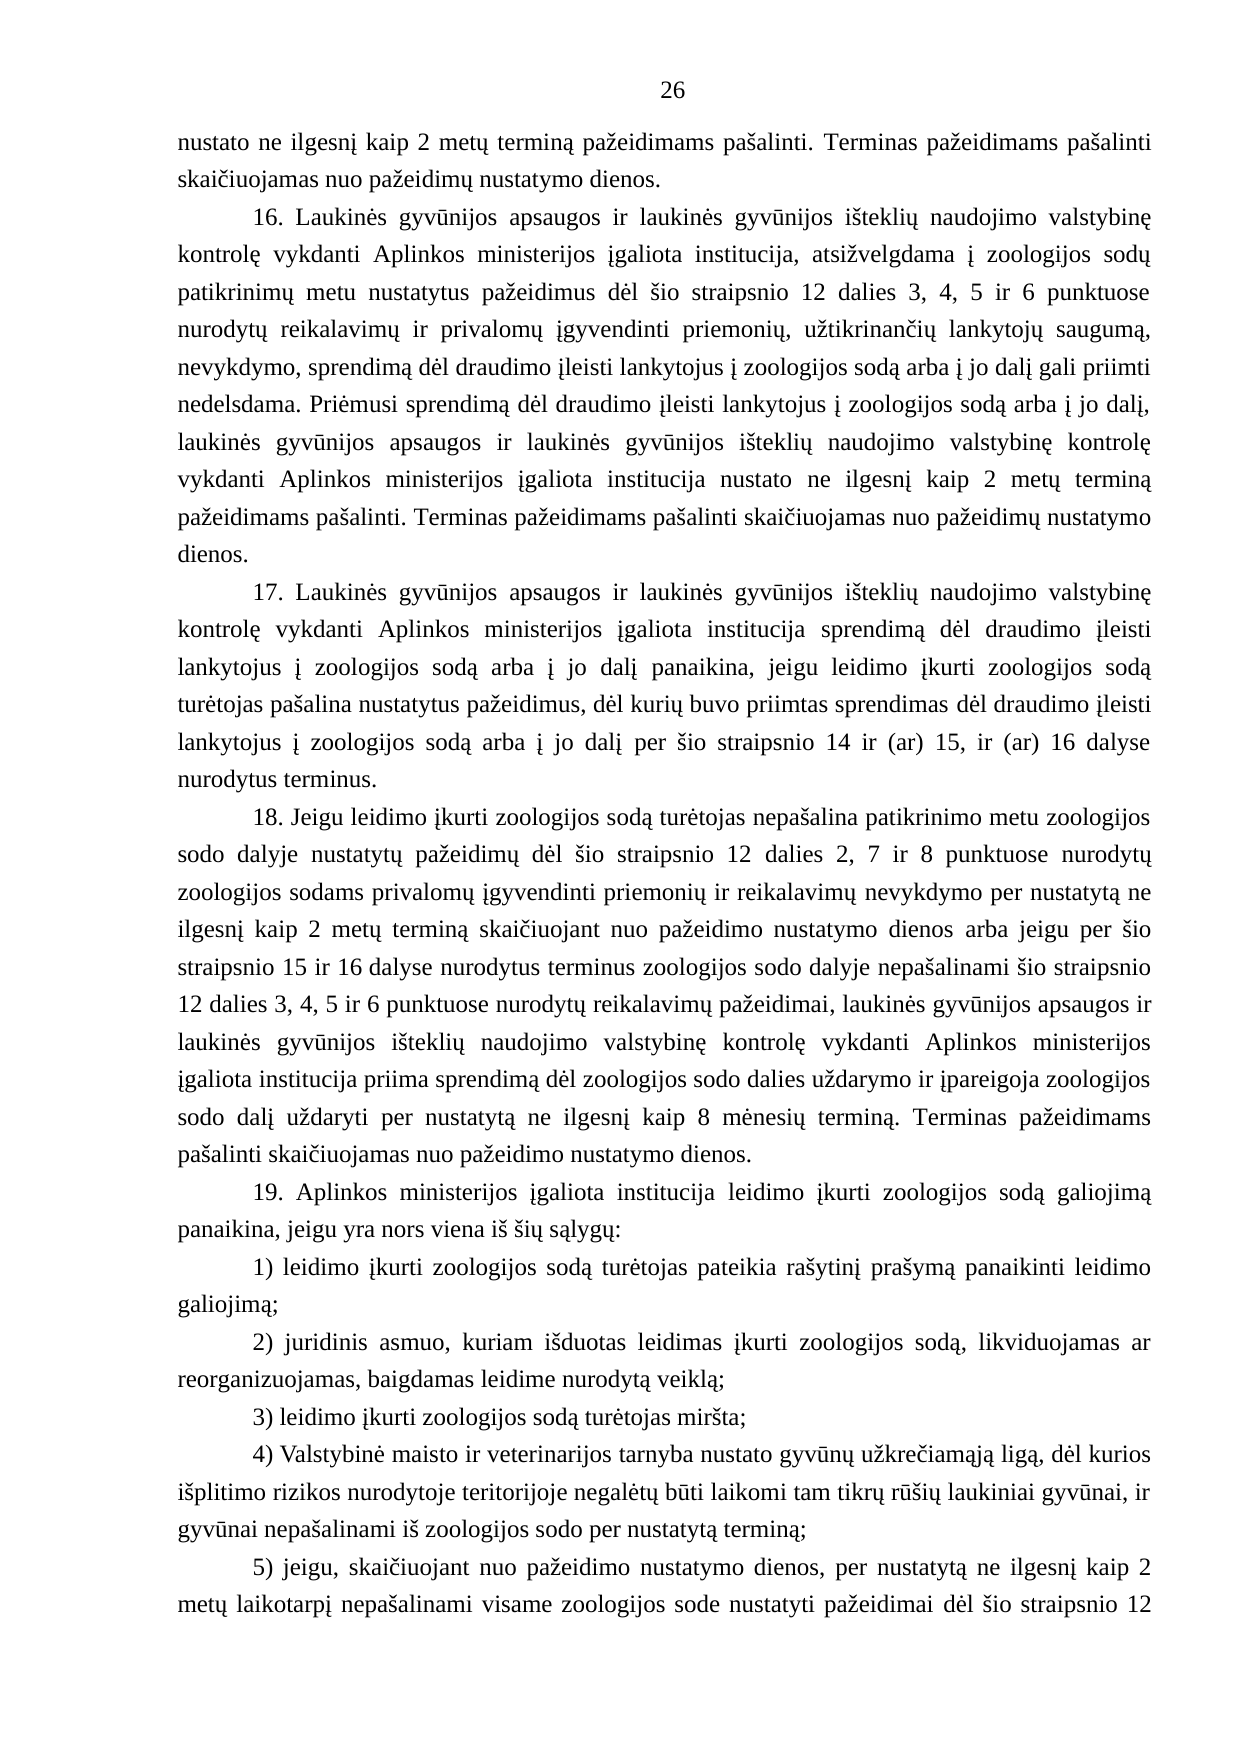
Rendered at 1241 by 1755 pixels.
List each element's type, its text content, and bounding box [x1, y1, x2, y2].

text nustato ne ilgesnį kaip 2 metų terminą pažeidimams pašalinti. Terminas pažeidimams pašalinti skaičiuojamas nuo pažeidimų nustatymo dienos. [177, 118, 1152, 193]
text 1) leidimo įkurti zoologijos sodą turėtojas pateikia rašytinį prašymą panaikinti leidimo galiojimą; [177, 1243, 1152, 1318]
text 17. Laukinės gyvūnijos apsaugos ir laukinės gyvūnijos išteklių naudojimo valstybinę kontrolę vykdanti Aplinkos ministerijos įgaliota institucija sprendimą dėl draudimo įleisti lankytojus į zoologijos sodą arba į jo dalį panaikina, jeigu leidimo įkurti zoologijos sodą turėtojas pašalina nustatytus pažeidimus, dėl kurių buvo priimtas sprendimas dėl draudimo įleisti lankytojus į zoologijos sodą arba į jo dalį per šio straipsnio 14 ir (ar) 15, ir (ar) 16 dalyse nurodytus terminus. [177, 568, 1152, 793]
text 3) leidimo įkurti zoologijos sodą turėtojas miršta; [177, 1393, 1152, 1431]
text 19. Aplinkos ministerijos įgaliota institucija leidimo įkurti zoologijos sodą galiojimą panaikina, jeigu yra nors viena iš šių sąlygų: [177, 1168, 1152, 1243]
text 16. Laukinės gyvūnijos apsaugos ir laukinės gyvūnijos išteklių naudojimo valstybinę kontrolę vykdanti Aplinkos ministerijos įgaliota institucija, atsižvelgdama į zoologijos sodų patikrinimų metu nustatytus pažeidimus dėl šio straipsnio 12 dalies 3, 4, 5 ir 6 punktuose nurodytų reikalavimų ir privalomų įgyvendinti priemonių, užtikrinančių lankytojų saugumą, nevykdymo, sprendimą dėl draudimo įleisti lankytojus į zoologijos sodą arba į jo dalį gali priimti nedelsdama. Priėmusi sprendimą dėl draudimo įleisti lankytojus į zoologijos sodą arba į jo dalį, laukinės gyvūnijos apsaugos ir laukinės gyvūnijos išteklių naudojimo valstybinę kontrolę vykdanti Aplinkos ministerijos įgaliota institucija nustato ne ilgesnį kaip 2 metų terminą pažeidimams pašalinti. Terminas pažeidimams pašalinti skaičiuojamas nuo pažeidimų nustatymo dienos. [177, 193, 1152, 568]
text 18. Jeigu leidimo įkurti zoologijos sodą turėtojas nepašalina patikrinimo metu zoologijos sodo dalyje nustatytų pažeidimų dėl šio straipsnio 12 dalies 2, 7 ir 8 punktuose nurodytų zoologijos sodams privalomų įgyvendinti priemonių ir reikalavimų nevykdymo per nustatytą ne ilgesnį kaip 2 metų terminą skaičiuojant nuo pažeidimo nustatymo dienos arba jeigu per šio straipsnio 15 ir 16 dalyse nurodytus terminus zoologijos sodo dalyje nepašalinami šio straipsnio 12 dalies 3, 4, 5 ir 6 punktuose nurodytų reikalavimų pažeidimai, laukinės gyvūnijos apsaugos ir laukinės gyvūnijos išteklių naudojimo valstybinę kontrolę vykdanti Aplinkos ministerijos įgaliota institucija priima sprendimą dėl zoologijos sodo dalies uždarymo ir įpareigoja zoologijos sodo dalį uždaryti per nustatytą ne ilgesnį kaip 8 mėnesių terminą. Terminas pažeidimams pašalinti skaičiuojamas nuo pažeidimo nustatymo dienos. [177, 793, 1152, 1168]
text 2) juridinis asmuo, kuriam išduotas leidimas įkurti zoologijos sodą, likviduojamas ar reorganizuojamas, baigdamas leidime nurodytą veiklą; [177, 1318, 1152, 1393]
text 5) jeigu, skaičiuojant nuo pažeidimo nustatymo dienos, per nustatytą ne ilgesnį kaip 2 metų laikotarpį nepašalinami visame zoologijos sode nustatyti pažeidimai dėl šio straipsnio 12 [177, 1543, 1152, 1618]
text 4) Valstybinė maisto ir veterinarijos tarnyba nustato gyvūnų užkrečiamąją ligą, dėl kurios išplitimo rizikos nurodytoje teritorijoje negalėtų būti laikomi tam tikrų rūšių laukiniai gyvūnai, ir gyvūnai nepašalinami iš zoologijos sodo per nustatytą terminą; [177, 1431, 1152, 1543]
